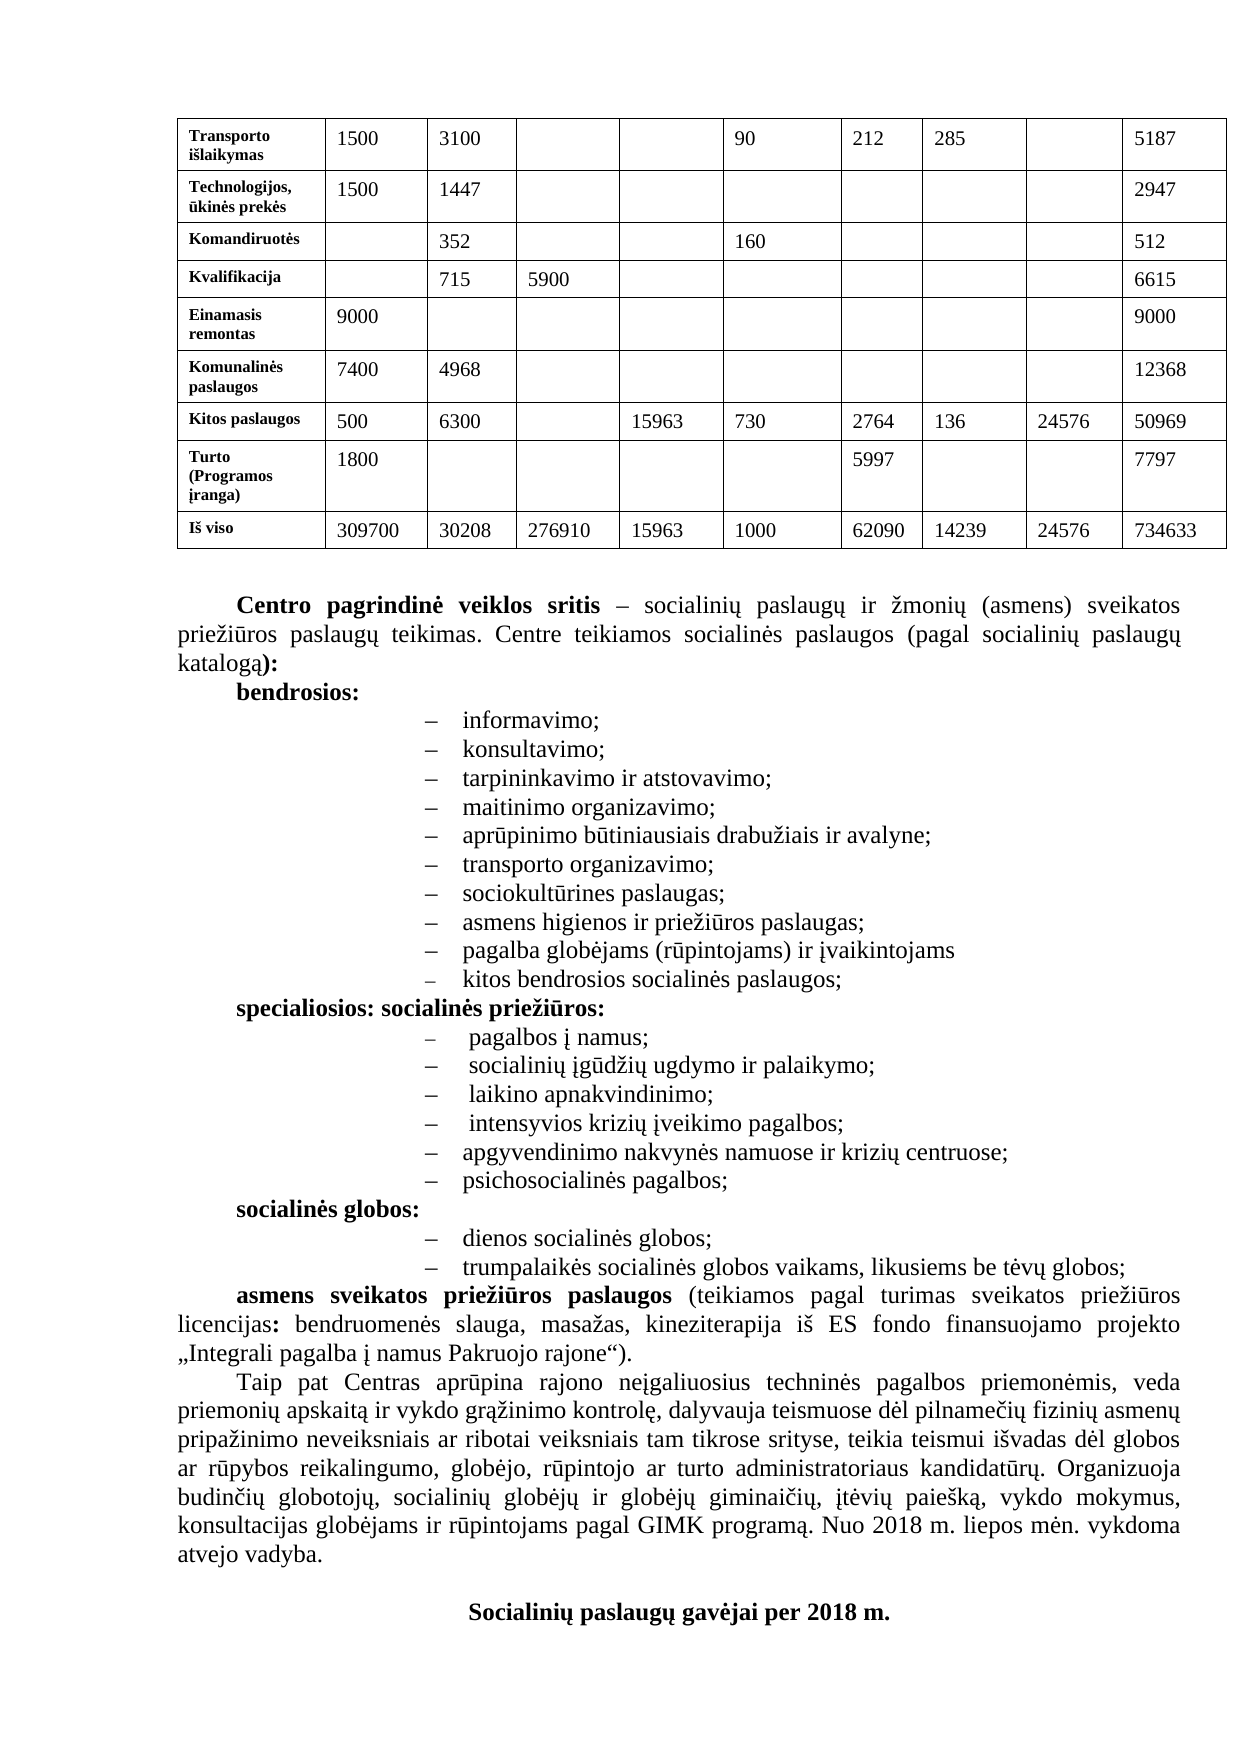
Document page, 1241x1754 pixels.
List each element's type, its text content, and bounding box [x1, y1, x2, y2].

table_cell 9000 [326, 298, 427, 350]
table_cell 285 [923, 119, 1026, 170]
text Taip pat Centras aprūpina rajono neįgaliuosius techninės pagalbos priemonėmis, veda priemonių apskaitą ir vykdo grąžinimo kontrolę, dalyvauja teismuose dėl pilnamečių fizinių asmenų pripažinimo neveiksniais ar ribotai veiksniais tam tikrose srityse, teikia teismui išvadas dėl globos ar rūpybos reikalingumo, globėjo, rūpintojo ar turto administratoriaus kandidatūrų. Organizuoja budinčių globotojų, socialinių globėjų ir globėjų giminaičių, įtėvių paiešką, vykdo mokymus, konsultacijas globėjams ir rūpintojams pagal GIMK programą. Nuo 2018 m. liepos mėn. vykdoma atvejo vadyba. [177, 1367, 1181, 1568]
table_cell [428, 298, 516, 350]
table_cell 136 [923, 403, 1026, 439]
table_cell 715 [428, 261, 516, 297]
table_cell [620, 171, 723, 222]
table_cell 160 [724, 223, 841, 259]
table_cell [1027, 261, 1122, 297]
table_cell 9000 [1123, 298, 1226, 350]
table_cell [923, 441, 1026, 511]
table_cell [923, 351, 1026, 402]
text socialinės globos: [177, 1194, 1181, 1223]
text bendrosios: [177, 677, 1181, 705]
table_cell 7797 [1123, 441, 1226, 511]
list intensyvios krizių įveikimo pagalbos; [425, 1108, 1181, 1137]
table_cell 4968 [428, 351, 516, 402]
table_cell 15963 [620, 512, 723, 548]
table_cell 30208 [428, 512, 516, 548]
list asmens higienos ir priežiūros paslaugas; [425, 907, 1181, 935]
list informavimo; [425, 705, 1181, 734]
list kitos bendrosios socialinės paslaugos; [425, 964, 1181, 993]
table_cell [1027, 171, 1122, 222]
table_cell [923, 223, 1026, 259]
list trumpalaikės socialinės globos vaikams, likusiems be tėvų globos; [425, 1252, 1181, 1280]
table_cell [842, 223, 922, 259]
table_cell [724, 351, 841, 402]
table_cell [842, 171, 922, 222]
table_cell 3100 [428, 119, 516, 170]
table_cell Iš viso [178, 512, 325, 548]
table_cell 2947 [1123, 171, 1226, 222]
table_cell [517, 441, 619, 511]
text Centro pagrindinė veiklos sritis – socialinių paslaugų ir žmonių (asmens) sveikatos priežiūros paslaugų teikimas. Centre teikiamos socialinės paslaugos (pagal socialinių paslaugų katalogą): [177, 590, 1181, 677]
table_cell 1800 [326, 441, 427, 511]
table_cell Komunalinės paslaugos [178, 351, 325, 402]
table_cell 6615 [1123, 261, 1226, 297]
table_cell Kitos paslaugos [178, 403, 325, 439]
list transporto organizavimo; [425, 849, 1181, 878]
table_cell [1027, 351, 1122, 402]
table_cell [517, 298, 619, 350]
text Socialinių paslaugų gavėjai per 2018 m. [177, 1597, 1181, 1625]
table_cell 500 [326, 403, 427, 439]
list psichosocialinės pagalbos; [425, 1165, 1181, 1194]
table_cell [326, 223, 427, 259]
table_cell Kvalifikacija [178, 261, 325, 297]
table_cell 734633 [1123, 512, 1226, 548]
table_cell Einamasis remontas [178, 298, 325, 350]
table_cell [842, 261, 922, 297]
list laikino apnakvindinimo; [425, 1079, 1181, 1108]
table_cell [517, 171, 619, 222]
table_cell [326, 261, 427, 297]
text specialiosios: socialinės priežiūros: [177, 993, 1181, 1022]
table_cell [517, 403, 619, 439]
table_cell [923, 261, 1026, 297]
list pagalbos į namus; [425, 1022, 1181, 1050]
table_cell 1500 [326, 171, 427, 222]
table_cell [842, 298, 922, 350]
table_cell [517, 351, 619, 402]
table_cell [620, 441, 723, 511]
text asmens sveikatos priežiūros paslaugos (teikiamos pagal turimas sveikatos priežiūros licencijas: bendruomenės slauga, masažas, kineziterapija iš ES fondo finansuojamo projekto „Integrali pagalba į namus Pakruojo rajone“). [177, 1280, 1181, 1367]
table_cell 90 [724, 119, 841, 170]
list pagalba globėjams (rūpintojams) ir įvaikintojams [425, 935, 1181, 964]
table_cell 1447 [428, 171, 516, 222]
table_cell 352 [428, 223, 516, 259]
table_cell 309700 [326, 512, 427, 548]
list dienos socialinės globos; [425, 1223, 1181, 1252]
table_cell 24576 [1027, 512, 1122, 548]
table_cell [923, 171, 1026, 222]
table_cell 1500 [326, 119, 427, 170]
table_cell 512 [1123, 223, 1226, 259]
table_cell [1027, 441, 1122, 511]
table_cell 2764 [842, 403, 922, 439]
table_cell 212 [842, 119, 922, 170]
table_cell [724, 261, 841, 297]
table_cell [620, 351, 723, 402]
table_cell 276910 [517, 512, 619, 548]
table_cell [517, 119, 619, 170]
list apgyvendinimo nakvynės namuose ir krizių centruose; [425, 1137, 1181, 1165]
table_cell [620, 261, 723, 297]
table_cell 62090 [842, 512, 922, 548]
table_cell [1027, 119, 1122, 170]
table_cell Transporto išlaikymas [178, 119, 325, 170]
list sociokultūrines paslaugas; [425, 878, 1181, 907]
table_cell [620, 223, 723, 259]
table_cell [724, 441, 841, 511]
table_cell [620, 298, 723, 350]
table_cell 5187 [1123, 119, 1226, 170]
table_cell Turto (Programos įranga) [178, 441, 325, 511]
table_cell Komandiruotės [178, 223, 325, 259]
table_cell Technologijos, ūkinės prekės [178, 171, 325, 222]
table_cell 12368 [1123, 351, 1226, 402]
list maitinimo organizavimo; [425, 792, 1181, 820]
list konsultavimo; [425, 734, 1181, 763]
table_cell [517, 223, 619, 259]
table_cell 5900 [517, 261, 619, 297]
table_cell 50969 [1123, 403, 1226, 439]
table_cell 15963 [620, 403, 723, 439]
list socialinių įgūdžių ugdymo ir palaikymo; [425, 1050, 1181, 1079]
table_cell [1027, 298, 1122, 350]
table_cell [724, 171, 841, 222]
table_cell [1027, 223, 1122, 259]
list aprūpinimo būtiniausiais drabužiais ir avalyne; [425, 820, 1181, 849]
table_cell [923, 298, 1026, 350]
table_cell 1000 [724, 512, 841, 548]
table_cell 7400 [326, 351, 427, 402]
table_cell [620, 119, 723, 170]
table_cell 5997 [842, 441, 922, 511]
table_cell [842, 351, 922, 402]
table_cell [428, 441, 516, 511]
table_cell [724, 298, 841, 350]
list tarpininkavimo ir atstovavimo; [425, 763, 1181, 792]
table_cell 14239 [923, 512, 1026, 548]
table_cell 730 [724, 403, 841, 439]
table_cell 6300 [428, 403, 516, 439]
table_cell 24576 [1027, 403, 1122, 439]
